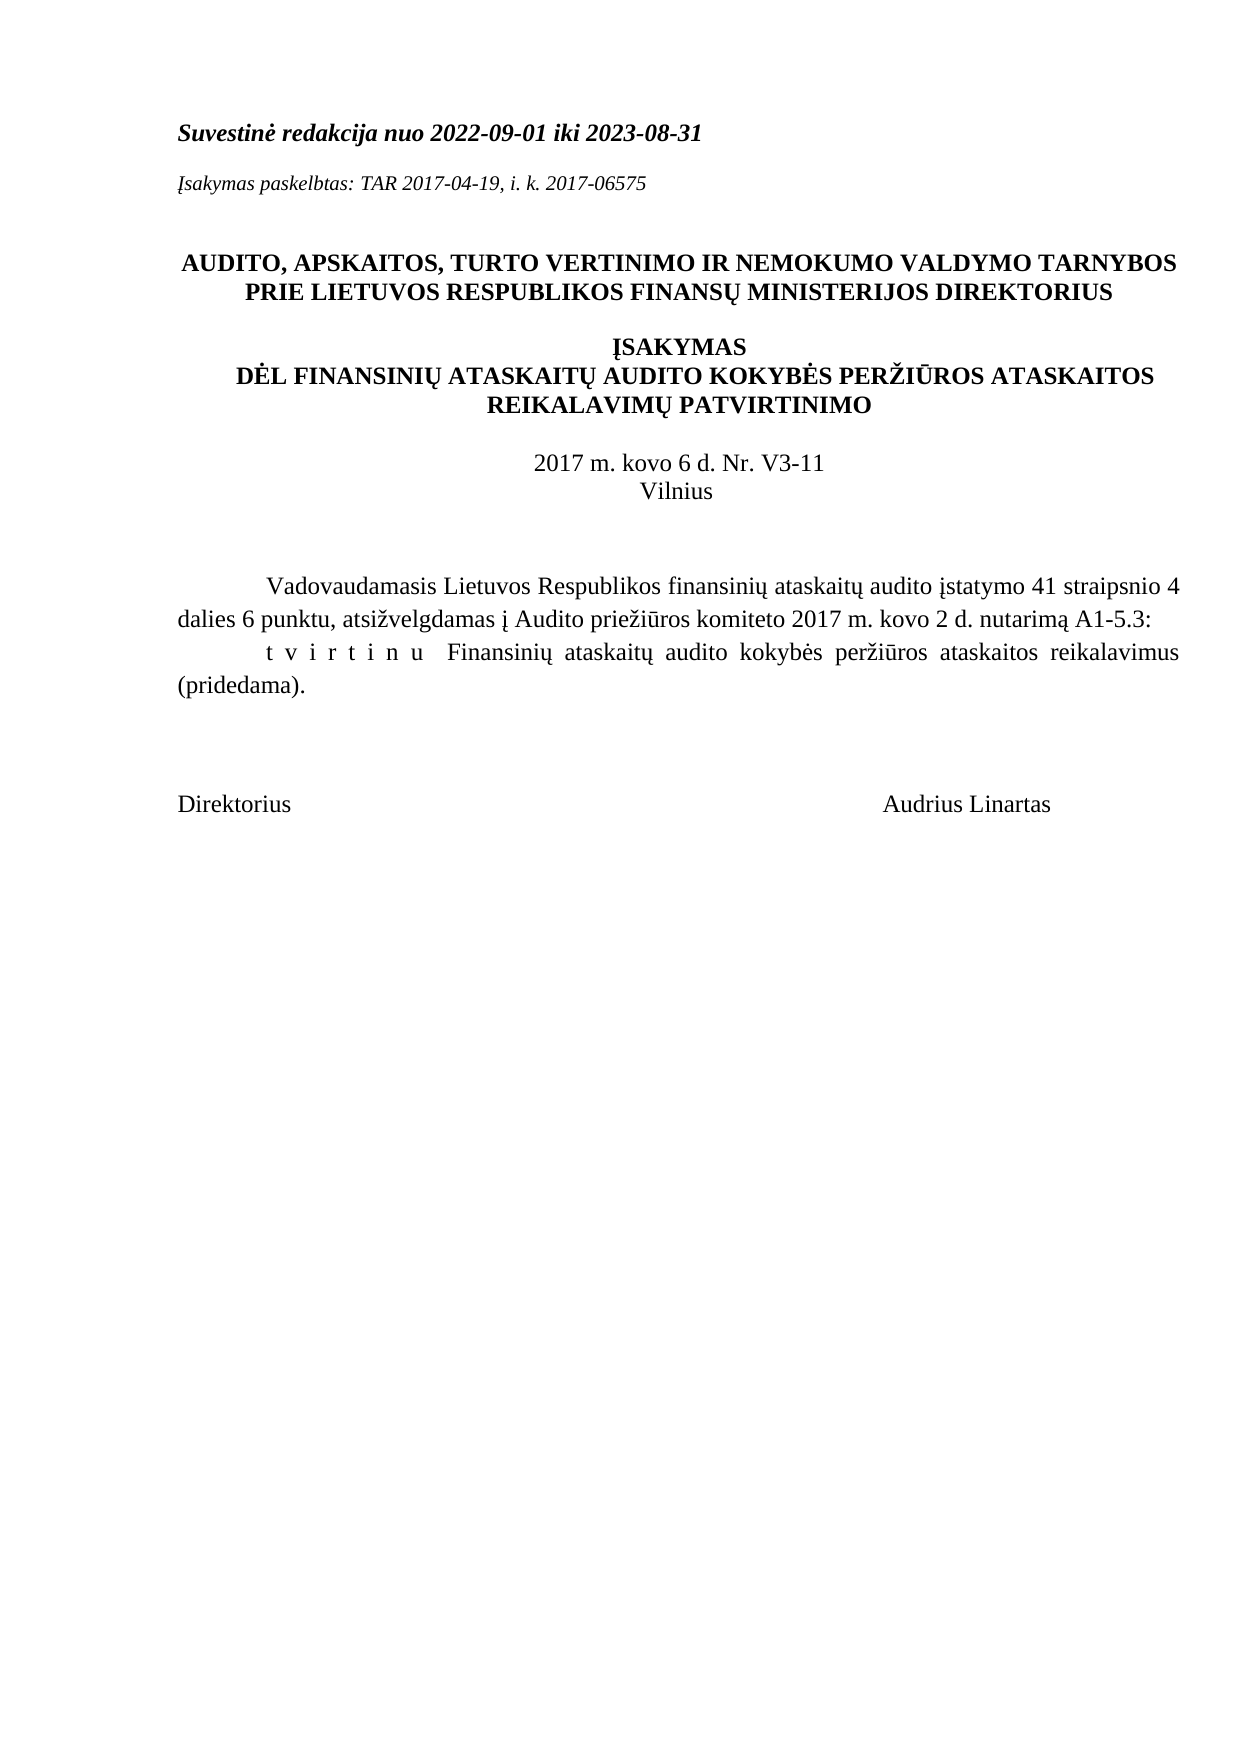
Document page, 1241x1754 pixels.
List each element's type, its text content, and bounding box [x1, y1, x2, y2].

text DĖL Finansinių ataskaitų audito kokybės peržiūros ataskaitOS Reikalavimų PATVIRTINIMO [177, 360, 1181, 419]
text Vadovaudamasis Lietuvos Respublikos finansinių ataskaitų audito įstatymo 41 straipsnio 4 dalies 6 punktu, atsižvelgdamas į Audito priežiūros komiteto 2017 m. kovo 2 d. nutarimą A1-5.3: [177, 571, 1181, 633]
text t v i r t i n u Finansinių ataskaitų audito kokybės peržiūros ataskaitos reikalavimus (pridedama). [177, 637, 1181, 699]
text Suvestinė redakcija nuo 2022-09-01 iki 2023-08-31 [177, 118, 1181, 147]
text Vilnius [177, 476, 1181, 505]
text Įsakymas paskelbtas: TAR 2017-04-19, i. k. 2017-06575 [177, 171, 1181, 195]
subtitle Direktorius Audrius Linartas [177, 789, 1131, 818]
text AUDITO, APSKAITOS, TURTO VERTINIMO IR NEMOKUMO VALDYMO TARNYBOS PRIE LIETUVOS RESPUBLIKOS FINANSŲ MINISTERIJOS DIREKTORIUS [177, 248, 1181, 305]
text 2017 m. kovo 6 d. Nr. V3-11 [177, 448, 1181, 476]
text ĮSAKYMAS [177, 332, 1181, 360]
